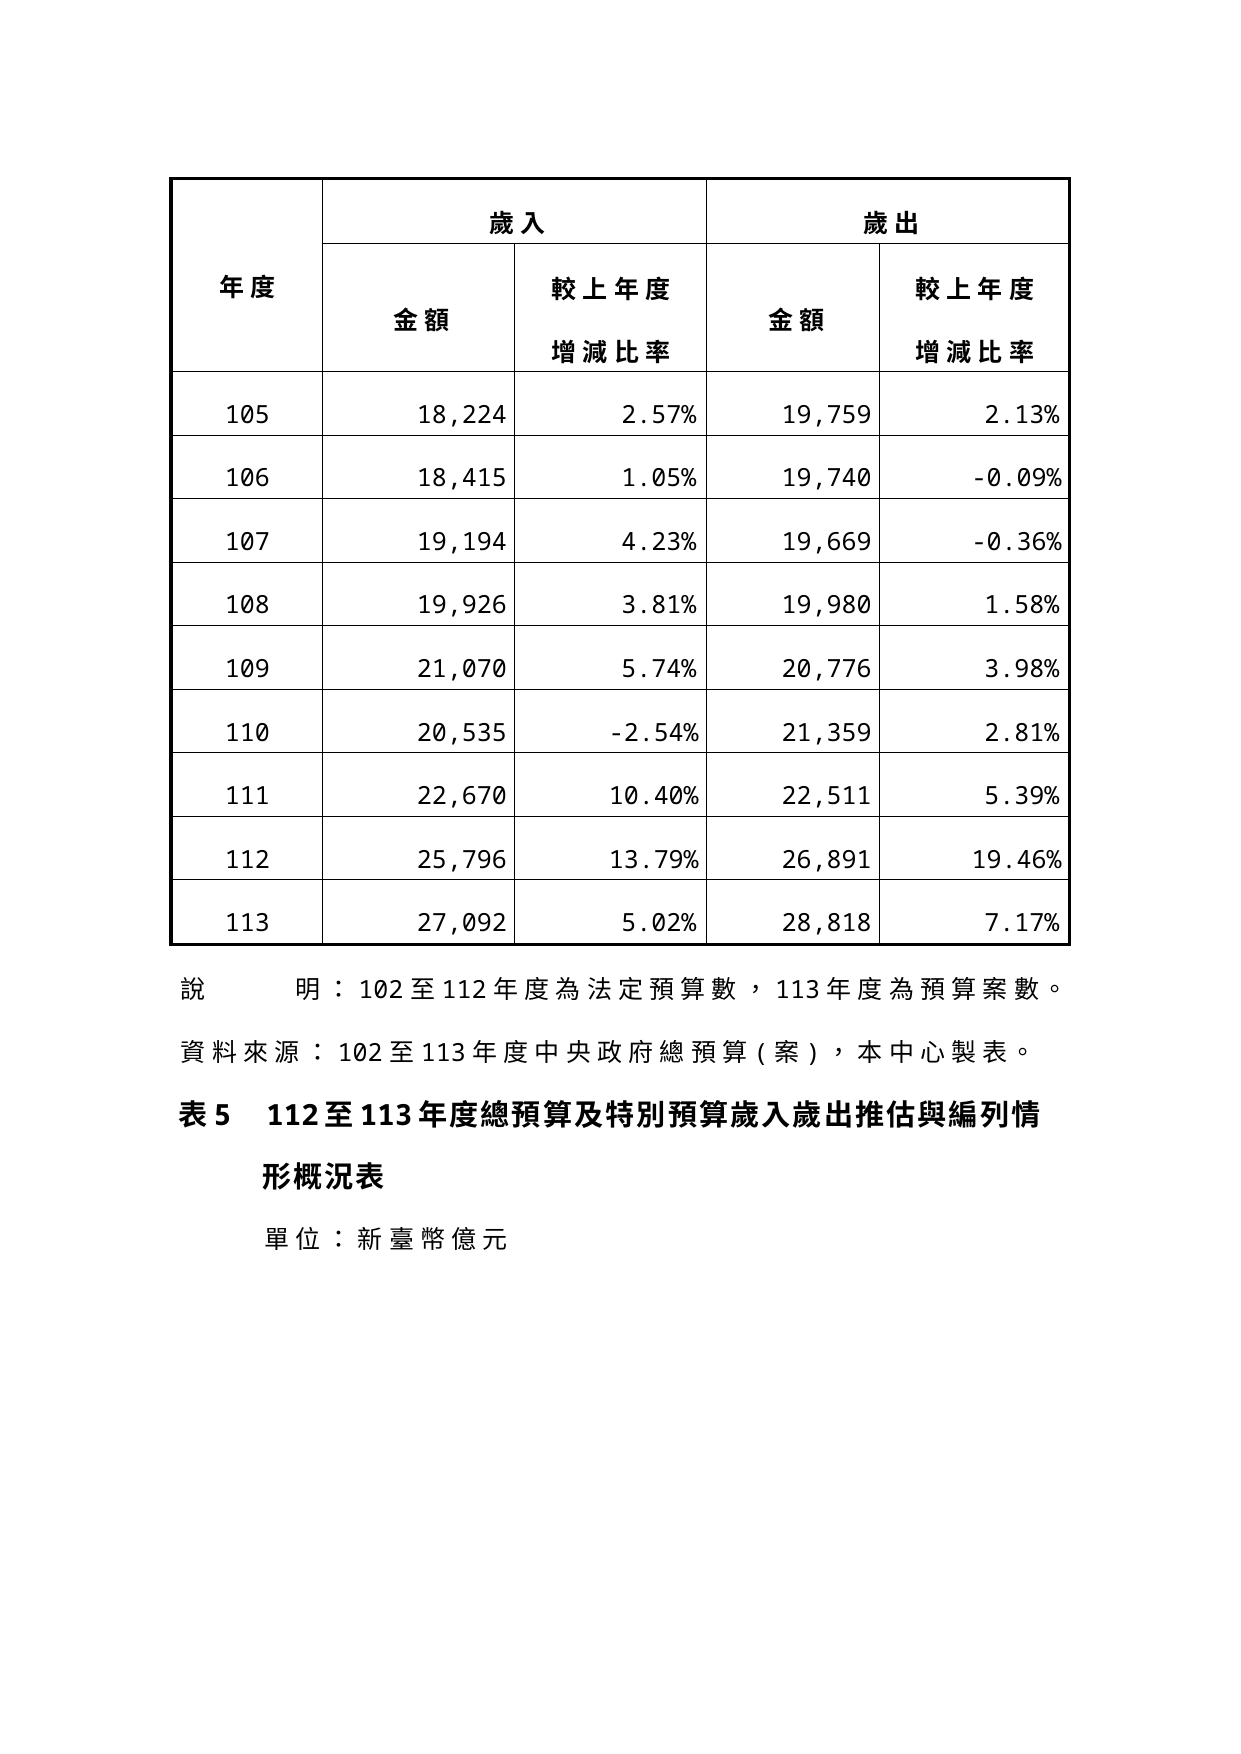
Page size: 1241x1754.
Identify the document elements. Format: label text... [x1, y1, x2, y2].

table_cell 4.23% [515, 499, 706, 562]
table_cell 19,926 [323, 563, 514, 625]
table_cell -0.36% [880, 499, 1068, 562]
text 資料來源：102至113年度中央政府總預算(案)，本中心製表。 [175, 1008, 1063, 1071]
table_cell 108 [173, 563, 322, 625]
table_cell -0.09% [880, 436, 1068, 498]
table_cell 19,669 [707, 499, 879, 562]
table_cell 19.46% [880, 817, 1068, 879]
table_cell 22,511 [707, 753, 879, 816]
table_cell 21,070 [323, 626, 514, 689]
table_cell 20,535 [323, 690, 514, 752]
table_cell 金額 [707, 244, 879, 371]
table_cell 19,194 [323, 499, 514, 562]
table_cell 1.05% [515, 436, 706, 498]
table_cell 5.39% [880, 753, 1068, 816]
table_cell 13.79% [515, 817, 706, 879]
table_cell 18,415 [323, 436, 514, 498]
table_cell 21,359 [707, 690, 879, 752]
table_cell 20,776 [707, 626, 879, 689]
table_cell 5.02% [515, 880, 706, 943]
table_cell 26,891 [707, 817, 879, 879]
table_cell 113 [173, 880, 322, 943]
table_cell 10.40% [515, 753, 706, 816]
table_cell 1.58% [880, 563, 1068, 625]
table_cell 金額 [323, 244, 514, 371]
table_cell 106 [173, 436, 322, 498]
text 說 明：102至112年度為法定預算數，113年度為預算案數。 [175, 946, 1063, 1008]
table_header 歲出 [707, 180, 1068, 243]
table_cell 112 [173, 817, 322, 879]
table_cell 109 [173, 626, 322, 689]
table_cell 18,224 [323, 372, 514, 434]
table_cell 5.74% [515, 626, 706, 689]
table_header 年度 [173, 180, 322, 371]
table_cell 110 [173, 690, 322, 752]
table_cell 28,818 [707, 880, 879, 943]
table_cell 較上年度 增減比率 [880, 244, 1068, 371]
table_cell 22,670 [323, 753, 514, 816]
table_cell 19,759 [707, 372, 879, 434]
table_cell 19,980 [707, 563, 879, 625]
table_cell 27,092 [323, 880, 514, 943]
text 表5 112至113年度總預算及特別預算歲入歲出推估與編列情形概況表 單位：新臺幣億元 [173, 1071, 1063, 1258]
table_cell 107 [173, 499, 322, 562]
table_cell 111 [173, 753, 322, 816]
table_cell 19,740 [707, 436, 879, 498]
table_header 歲入 [323, 180, 706, 243]
table_cell 105 [173, 372, 322, 434]
table_cell 3.98% [880, 626, 1068, 689]
table_cell 3.81% [515, 563, 706, 625]
table_cell 較上年度 增減比率 [515, 244, 706, 371]
table_cell -2.54% [515, 690, 706, 752]
table_cell 2.57% [515, 372, 706, 434]
table_cell 2.81% [880, 690, 1068, 752]
table_cell 25,796 [323, 817, 514, 879]
table_cell 2.13% [880, 372, 1068, 434]
table_cell 7.17% [880, 880, 1068, 943]
